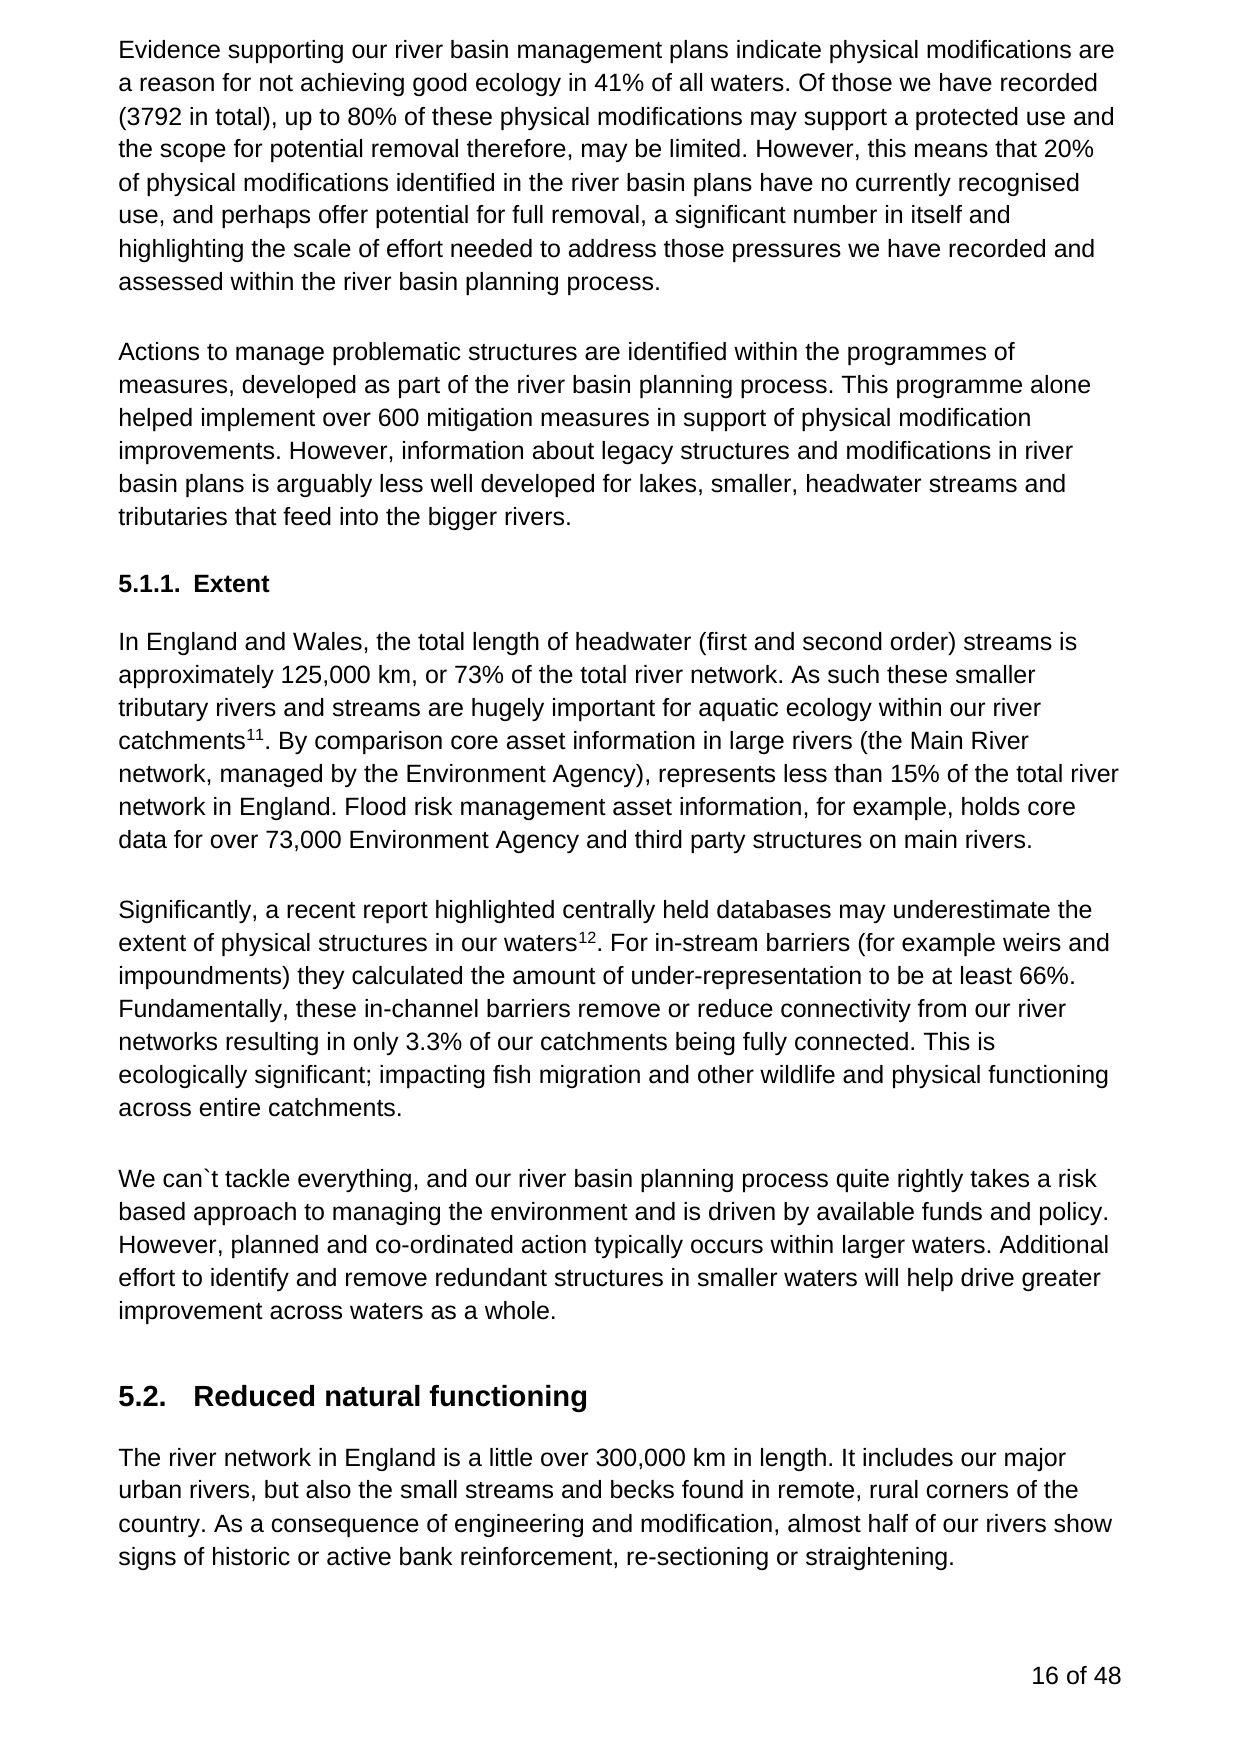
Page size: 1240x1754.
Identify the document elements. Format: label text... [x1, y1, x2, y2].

text The river network in England is a little over 300,000 km in length. It includes our major urban rivers, but also the small streams and becks found in remote, rural corners of the country. As a consequence of engineering and modification, almost half of our rivers show signs of historic or active bank reinforcement, re-sectioning or straightening. [118, 1442, 1121, 1570]
subtitle 5.2. Reduced natural functioning [118, 1379, 1121, 1412]
text Significantly, a recent report highlighted centrally held databases may underestimate the extent of physical structures in our waters. For in-stream barriers (for example weirs and impoundments) they calculated the amount of under-representation to be at least 66%. Fundamentally, these in-channel barriers remove or reduce connectivity from our river networks resulting in only 3.3% of our catchments being fully connected. This is ecologically significant; impacting fish migration and other wildlife and physical functioning across entire catchments. [118, 895, 1121, 1122]
subtitle 5.1.1. Extent [118, 568, 1121, 597]
text Evidence supporting our river basin management plans indicate physical modifications are a reason for not achieving good ecology in 41% of all waters. Of those we have recorded (3792 in total), up to 80% of these physical modifications may support a protected use and the scope for potential removal therefore, may be limited. However, this means that 20% of physical modifications identified in the river basin plans have no currently recognised use, and perhaps offer potential for full removal, a significant number in itself and highlighting the scale of effort needed to address those pressures we have recorded and assessed within the river basin planning process. [118, 35, 1121, 295]
text Actions to manage problematic structures are identified within the programmes of measures, developed as part of the river basin planning process. This programme alone helped implement over 600 mitigation measures in support of physical modification improvements. However, information about legacy structures and modifications in river basin plans is arguably less well developed for lakes, smaller, headwater streams and tributaries that feed into the bigger rivers. [118, 337, 1121, 531]
text In England and Wales, the total length of headwater (first and second order) streams is approximately 125,000 km, or 73% of the total river network. As such these smaller tributary rivers and streams are hugely important for aquatic ecology within our river catchments. By comparison core asset information in large rivers (the Main River network, managed by the Environment Agency), represents less than 15% of the total river network in England. Flood risk management asset information, for example, holds core data for over 73,000 Environment Agency and third party structures on main rivers. [118, 627, 1121, 853]
text We can`t tackle everything, and our river basin planning process quite rightly takes a risk based approach to managing the environment and is driven by available funds and policy. However, planned and co-ordinated action typically occurs within larger waters. Additional effort to identify and remove redundant structures in smaller waters will help drive greater improvement across waters as a whole. [118, 1164, 1121, 1325]
